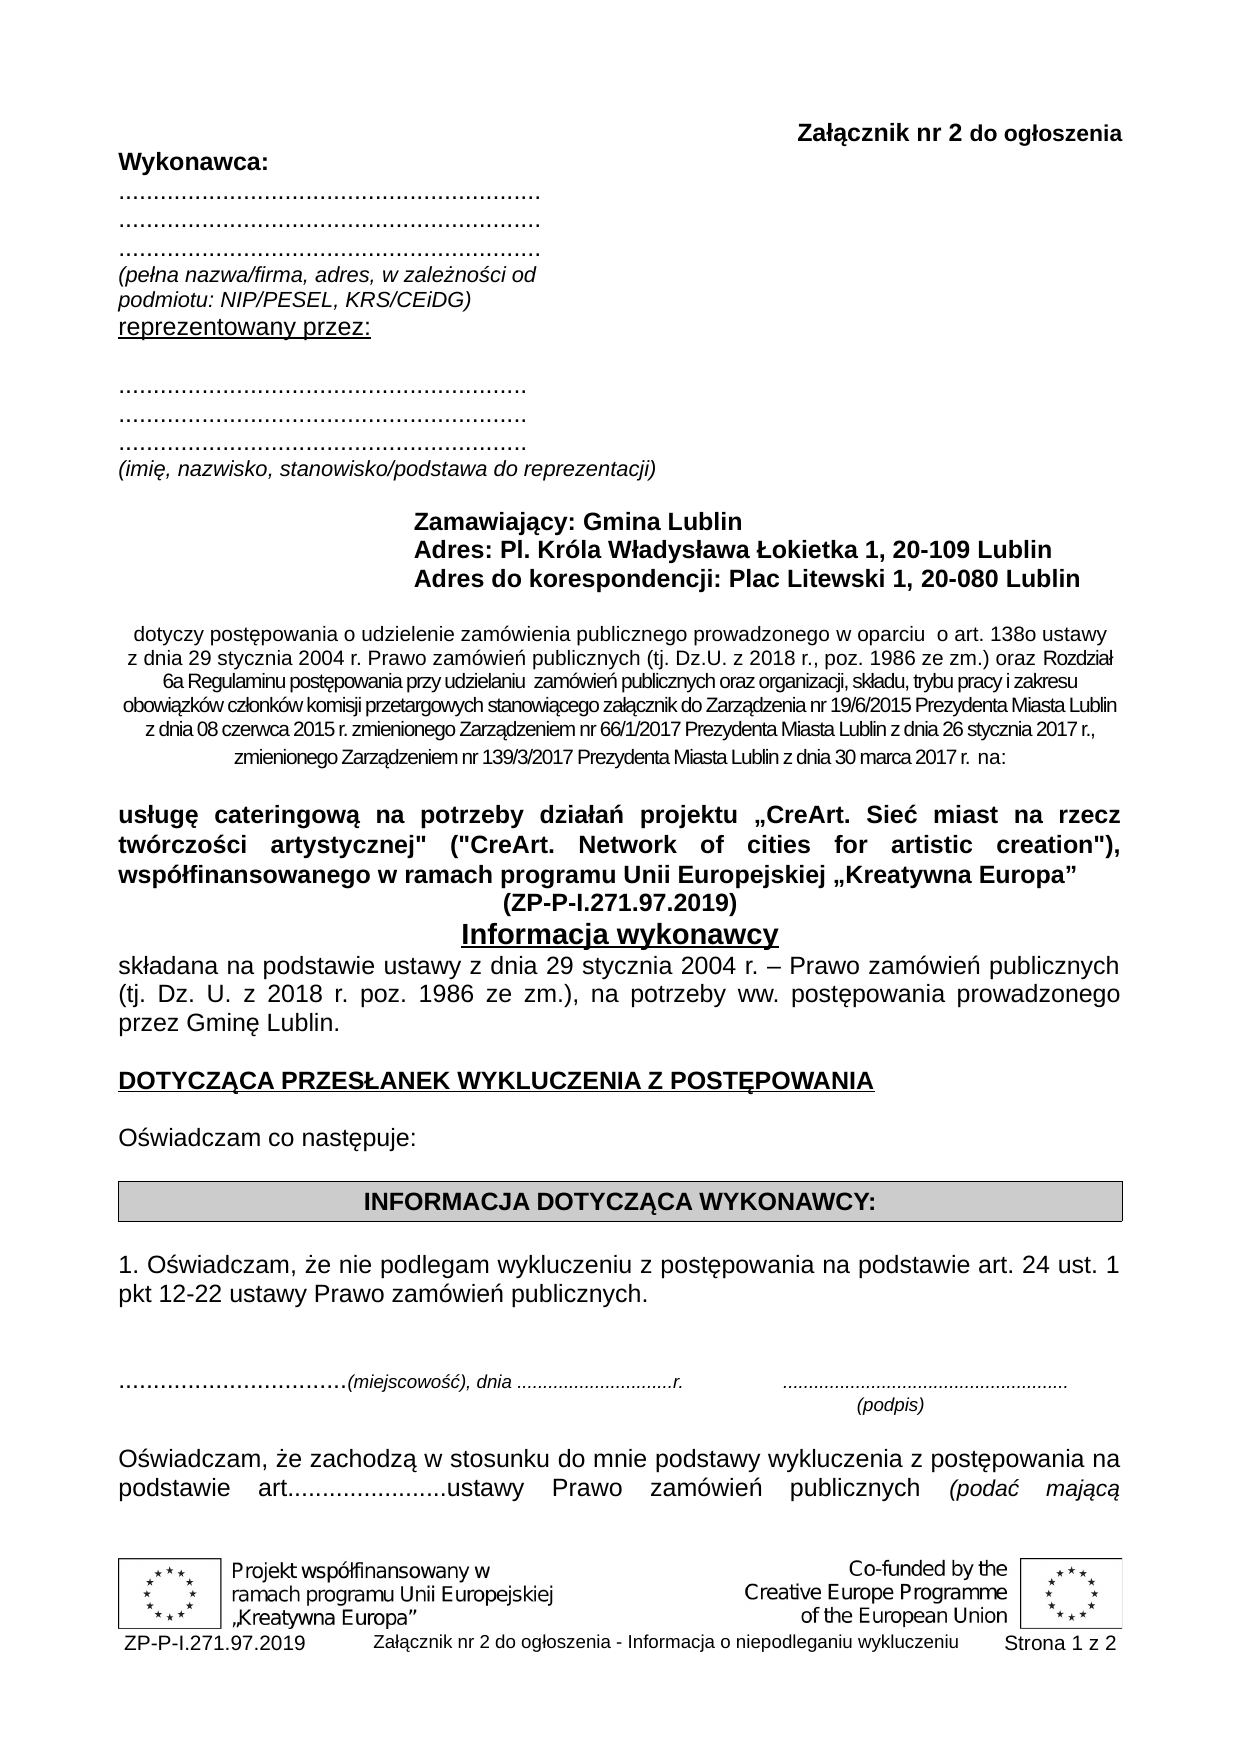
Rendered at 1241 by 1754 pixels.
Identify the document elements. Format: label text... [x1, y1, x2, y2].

text DOTYCZĄCA PRZESŁANEK WYKLUCZENIA Z POSTĘPOWANIA [118, 1066, 1122, 1094]
text (imię, nazwisko, stanowisko/podstawa do reprezentacji) [118, 456, 1122, 481]
text (pełna nazwa/firma, adres, w zależności od [118, 262, 1122, 287]
text Zamawiający: Gmina Lublin [118, 506, 1122, 535]
text podmiotu: NIP/PESEL, KRS/CEiDG) [118, 287, 1122, 312]
text Oświadczam, że zachodzą w stosunku do mnie podstawy wykluczenia z postępowania na podstawie art.......................ustawy Prawo zamówień publicznych (podać mającą [118, 1444, 1122, 1501]
text .................................(miejscowość), dnia ..............................r. ....................................................... [118, 1365, 1122, 1394]
text Adres: Pl. Króla Władysława Łokietka 1, 20-109 Lublin [118, 535, 1122, 564]
text usługę cateringową na potrzeby działań projektu „CreArt. Sieć miast na rzecz twórczości artystycznej" ("CreArt. Network of cities for artistic creation"), współfinansowanego w ramach programu Unii Europejskiej „Kreatywna Europa” [118, 799, 1122, 888]
text ............................................................. [118, 176, 1122, 204]
text (ZP-P-I.271.97.2019) [118, 888, 1122, 917]
text ............................................................. [118, 204, 1122, 233]
text Adres do korespondencji: Plac Litewski 1, 20-080 Lublin [118, 564, 1122, 593]
text Oświadczam co następuje: [118, 1123, 1122, 1152]
text ........................................................... [118, 427, 1122, 456]
text ............................................................. [118, 233, 1122, 262]
text Informacja wykonawcy [118, 917, 1122, 951]
text ........................................................... [118, 398, 1122, 427]
text reprezentowany przez: [118, 312, 1122, 341]
picture [118, 1558, 1123, 1629]
text składana na podstawie ustawy z dnia 29 stycznia 2004 r. – Prawo zamówień publicznych (tj. Dz. U. z 2018 r. poz. 1986 ze zm.), na potrzeby ww. postępowania prowadzonego przez Gminę Lublin. [118, 951, 1122, 1037]
text dotyczy postępowania o udzielenie zamówienia publicznego prowadzonego w oparciu o art. 138o ustawy z dnia 29 stycznia 2004 r. Prawo zamówień publicznych (tj. Dz.U. z 2018 r., poz. 1986 ze zm.) oraz Rozdział 6a Regulaminu postępowania przy udzielaniu zamówień publicznych oraz organizacji, składu, trybu pracy i zakresu obowiązków członków komisji przetargowych stanowiącego załącznik do Zarządzenia nr 19/6/2015 Prezydenta Miasta Lublin z dnia 08 czerwca 2015 r. zmienionego Zarządzeniem nr 66/1/2017 Prezydenta Miasta Lublin z dnia 26 stycznia 2017 r., zmienionego Zarządzeniem nr 139/3/2017 Prezydenta Miasta Lublin z dnia 30 marca 2017 r. na: [118, 621, 1122, 770]
text 1. Oświadczam, że nie podlegam wykluczeniu z postępowania na podstawie art. 24 ust. 1 pkt 12-22 ustawy Prawo zamówień publicznych. [118, 1250, 1122, 1307]
table_header INFORMACJA DOTYCZĄCA WYKONAWCY: [119, 1182, 1122, 1221]
text Załącznik nr 2 do ogłoszenia [118, 118, 1122, 147]
text Wykonawca: [118, 147, 1122, 176]
text ........................................................... [118, 370, 1122, 398]
text (podpis) [118, 1394, 1122, 1415]
